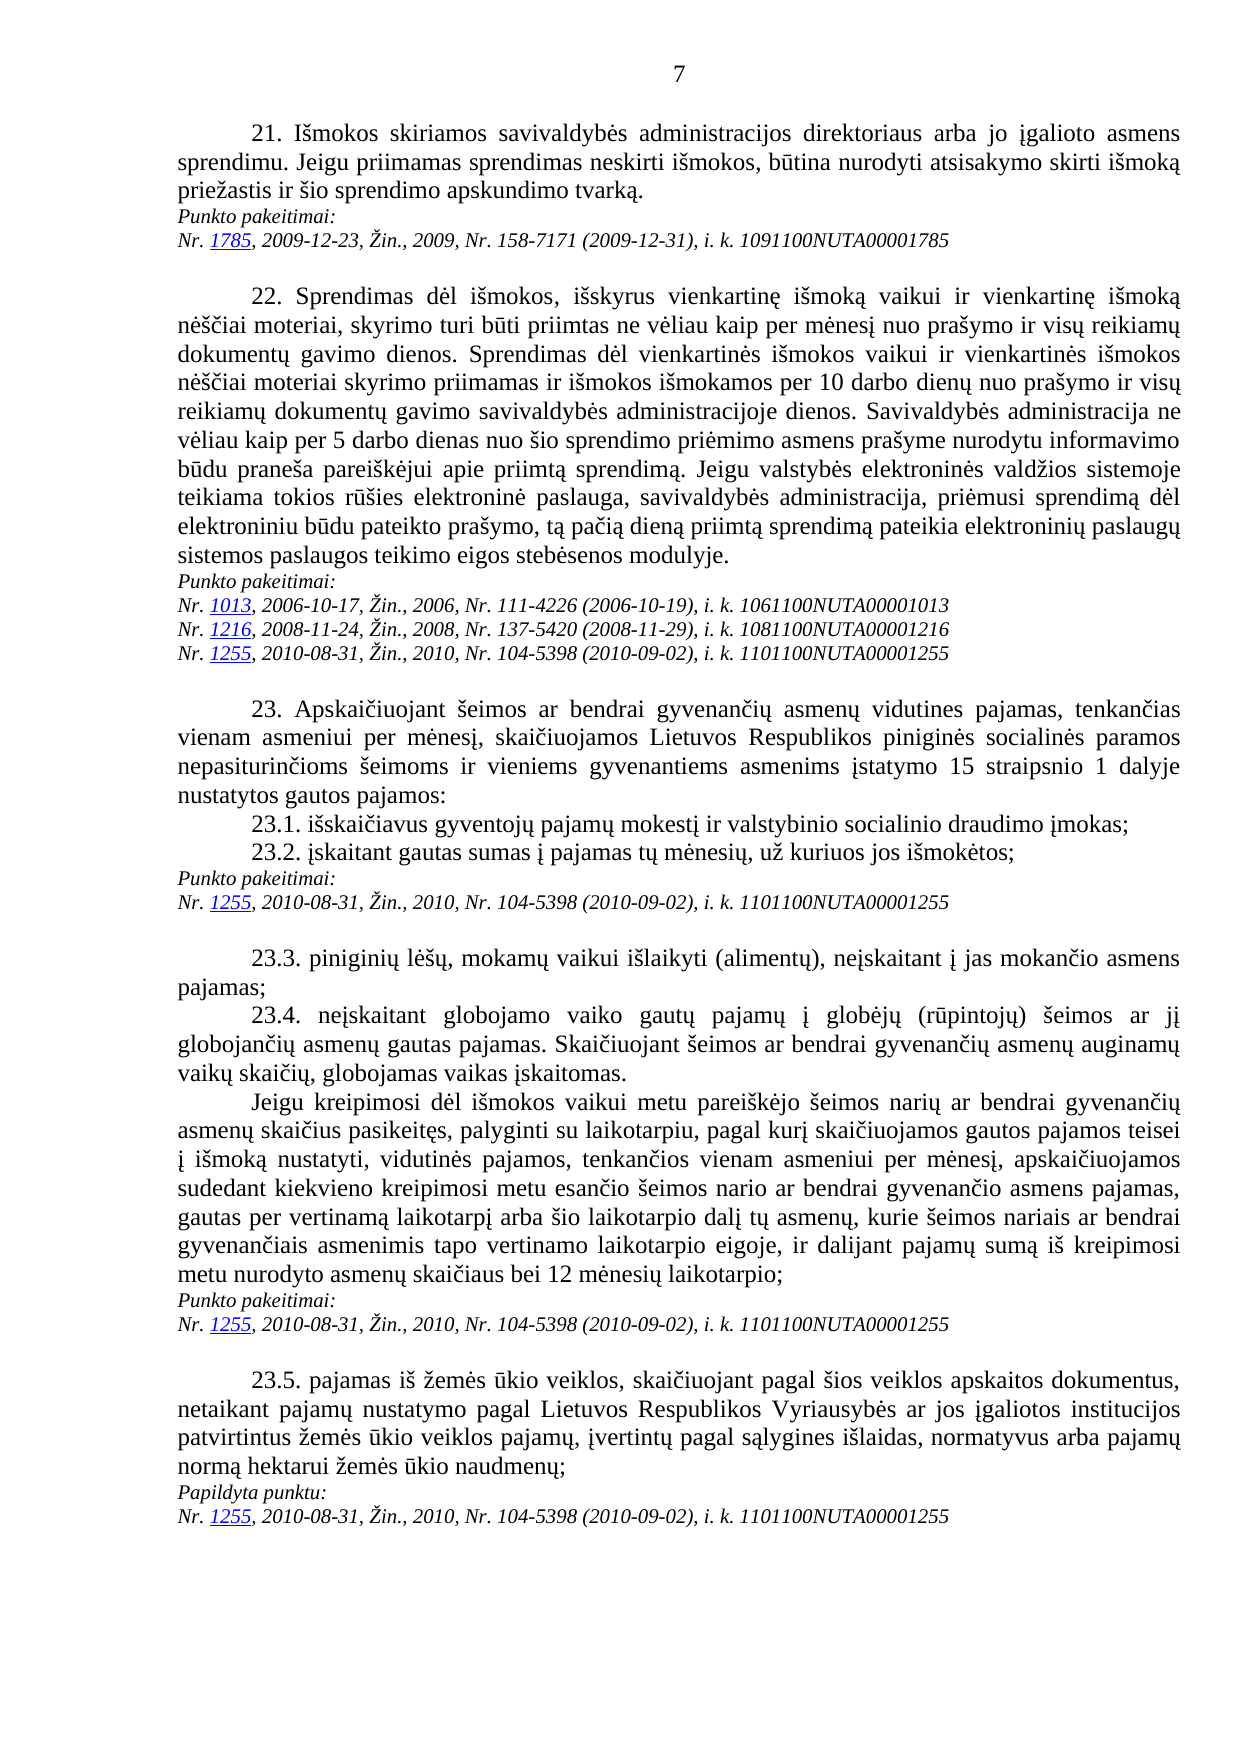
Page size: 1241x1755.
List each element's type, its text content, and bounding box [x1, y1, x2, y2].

text Nr. 1255, 2010-08-31, Žin., 2010, Nr. 104-5398 (2010-09-02), i. k. 1101100NUTA00001255 [177, 641, 1181, 665]
text Papildyta punktu: [177, 1480, 1181, 1504]
text Punkto pakeitimai: [177, 204, 1181, 228]
text 22. Sprendimas dėl išmokos, išskyrus vienkartinę išmoką vaikui ir vienkartinę išmoką nėščiai moteriai, skyrimo turi būti priimtas ne vėliau kaip per mėnesį nuo prašymo ir visų reikiamų dokumentų gavimo dienos. Sprendimas dėl vienkartinės išmokos vaikui ir vienkartinės išmokos nėščiai moteriai skyrimo priimamas ir išmokos išmokamos per 10 darbo dienų nuo prašymo ir visų reikiamų dokumentų gavimo savivaldybės administracijoje dienos. Savivaldybės administracija ne vėliau kaip per 5 darbo dienas nuo šio sprendimo priėmimo asmens prašyme nurodytu informavimo būdu praneša pareiškėjui apie priimtą sprendimą. Jeigu valstybės elektroninės valdžios sistemoje teikiama tokios rūšies elektroninė paslauga, savivaldybės administracija, priėmusi sprendimą dėl elektroniniu būdu pateikto prašymo, tą pačią dieną priimtą sprendimą pateikia elektroninių paslaugų sistemos paslaugos teikimo eigos stebėsenos modulyje. [177, 281, 1181, 569]
text 23.4. neįskaitant globojamo vaiko gautų pajamų į globėjų (rūpintojų) šeimos ar jį globojančių asmenų gautas pajamas. Skaičiuojant šeimos ar bendrai gyvenančių asmenų auginamų vaikų skaičių, globojamas vaikas įskaitomas. [177, 1001, 1181, 1087]
text 23. Apskaičiuojant šeimos ar bendrai gyvenančių asmenų vidutines pajamas, tenkančias vienam asmeniui per mėnesį, skaičiuojamos Lietuvos Respublikos piniginės socialinės paramos nepasiturinčioms šeimoms ir vieniems gyvenantiems asmenims įstatymo 15 straipsnio 1 dalyje nustatytos gautos pajamos: [177, 694, 1181, 809]
text 23.2. įskaitant gautas sumas į pajamas tų mėnesių, už kuriuos jos išmokėtos; [177, 837, 1181, 866]
text Punkto pakeitimai: [177, 1288, 1181, 1312]
text Jeigu kreipimosi dėl išmokos vaikui metu pareiškėjo šeimos narių ar bendrai gyvenančių asmenų skaičius pasikeitęs, palyginti su laikotarpiu, pagal kurį skaičiuojamos gautos pajamos teisei į išmoką nustatyti, vidutinės pajamos, tenkančios vienam asmeniui per mėnesį, apskaičiuojamos sudedant kiekvieno kreipimosi metu esančio šeimos nario ar bendrai gyvenančio asmens pajamas, gautas per vertinamą laikotarpį arba šio laikotarpio dalį tų asmenų, kurie šeimos nariais ar bendrai gyvenančiais asmenimis tapo vertinamo laikotarpio eigoje, ir dalijant pajamų sumą iš kreipimosi metu nurodyto asmenų skaičiaus bei 12 mėnesių laikotarpio; [177, 1087, 1181, 1288]
text Nr. 1216, 2008-11-24, Žin., 2008, Nr. 137-5420 (2008-11-29), i. k. 1081100NUTA00001216 [177, 617, 1181, 641]
text 23.1. išskaičiavus gyventojų pajamų mokestį ir valstybinio socialinio draudimo įmokas; [177, 809, 1181, 837]
text Nr. 1255, 2010-08-31, Žin., 2010, Nr. 104-5398 (2010-09-02), i. k. 1101100NUTA00001255 [177, 890, 1181, 914]
text Nr. 1785, 2009-12-23, Žin., 2009, Nr. 158-7171 (2009-12-31), i. k. 1091100NUTA00001785 [177, 228, 1181, 252]
text Nr. 1255, 2010-08-31, Žin., 2010, Nr. 104-5398 (2010-09-02), i. k. 1101100NUTA00001255 [177, 1504, 1181, 1528]
text 21. Išmokos skiriamos savivaldybės administracijos direktoriaus arba jo įgalioto asmens sprendimu. Jeigu priimamas sprendimas neskirti išmokos, būtina nurodyti atsisakymo skirti išmoką priežastis ir šio sprendimo apskundimo tvarką. [177, 118, 1181, 204]
text Punkto pakeitimai: [177, 866, 1181, 890]
text Nr. 1255, 2010-08-31, Žin., 2010, Nr. 104-5398 (2010-09-02), i. k. 1101100NUTA00001255 [177, 1312, 1181, 1336]
text 23.5. pajamas iš žemės ūkio veiklos, skaičiuojant pagal šios veiklos apskaitos dokumentus, netaikant pajamų nustatymo pagal Lietuvos Respublikos Vyriausybės ar jos įgaliotos institucijos patvirtintus žemės ūkio veiklos pajamų, įvertintų pagal sąlygines išlaidas, normatyvus arba pajamų normą hektarui žemės ūkio naudmenų; [177, 1365, 1181, 1480]
text 23.3. piniginių lėšų, mokamų vaikui išlaikyti (alimentų), neįskaitant į jas mokančio asmens pajamas; [177, 943, 1181, 1001]
text Nr. 1013, 2006-10-17, Žin., 2006, Nr. 111-4226 (2006-10-19), i. k. 1061100NUTA00001013 [177, 593, 1181, 617]
text Punkto pakeitimai: [177, 569, 1181, 593]
